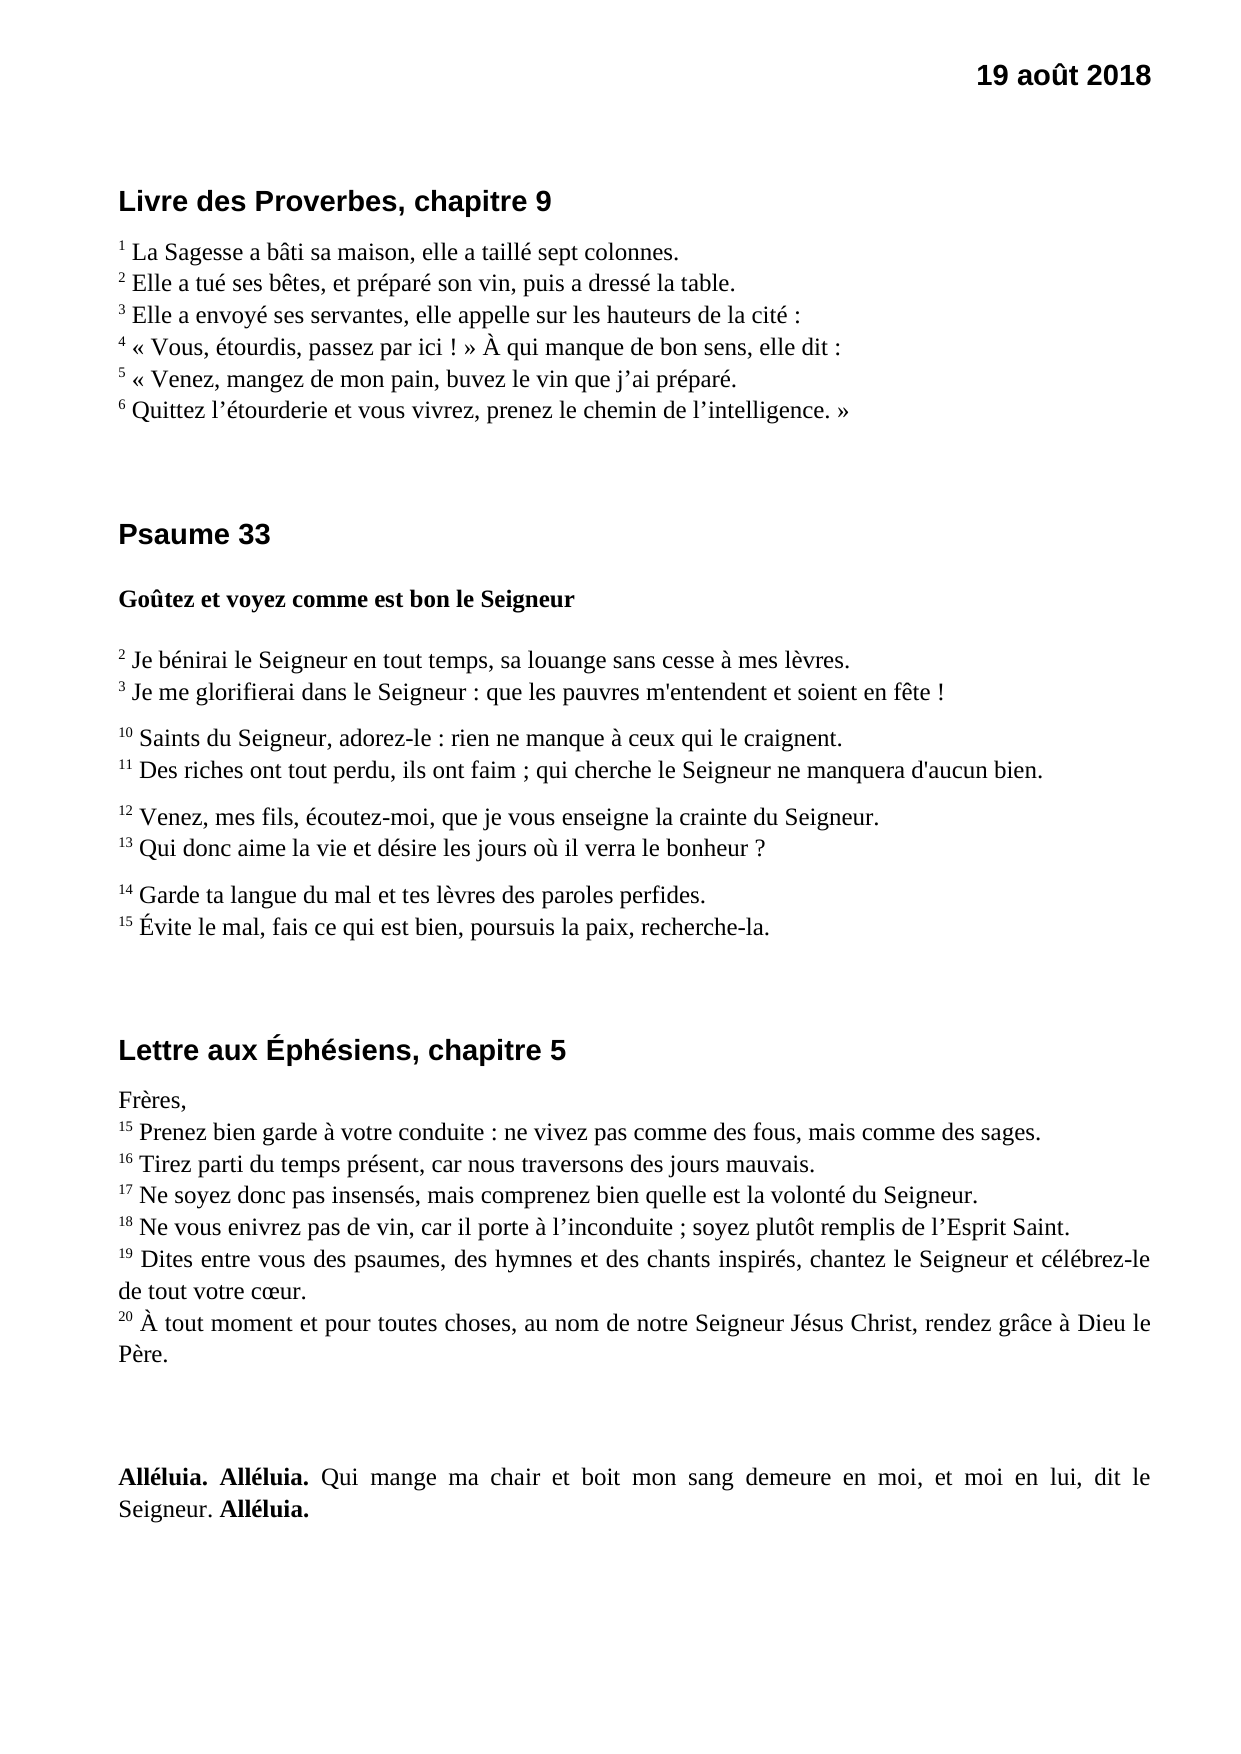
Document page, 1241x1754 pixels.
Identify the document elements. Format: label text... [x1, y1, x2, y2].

text 20 À tout moment et pour toutes choses, au nom de notre Seigneur Jésus Christ, rendez grâce à Dieu le Père. [118, 1309, 1152, 1368]
text 15 Évite le mal, fais ce qui est bien, poursuis la paix, recherche-la. [118, 913, 1152, 940]
text Frères, [118, 1086, 1152, 1114]
text 10 Saints du Seigneur, adorez-le : rien ne manque à ceux qui le craignent. [118, 724, 1152, 752]
text 2 Elle a tué ses bêtes, et préparé son vin, puis a dressé la table. [118, 269, 1152, 297]
subtitle Livre des Proverbes, chapitre 9 [118, 185, 1152, 218]
text 2 Je bénirai le Seigneur en tout temps, sa louange sans cesse à mes lèvres. [118, 646, 1152, 674]
text 1 La Sagesse a bâti sa maison, elle a taillé sept colonnes. [118, 238, 1152, 265]
text Goûtez et voyez comme est bon le Seigneur [118, 585, 1152, 612]
text 12 Venez, mes fils, écoutez-moi, que je vous enseigne la crainte du Seigneur. [118, 803, 1152, 830]
text 11 Des riches ont tout perdu, ils ont faim ; qui cherche le Seigneur ne manquera d'aucun bien. [118, 756, 1152, 784]
text 17 Ne soyez donc pas insensés, mais comprenez bien quelle est la volonté du Seigneur. [118, 1182, 1152, 1209]
text 16 Tirez parti du temps présent, car nous traversons des jours mauvais. [118, 1150, 1152, 1177]
text 3 Elle a envoyé ses servantes, elle appelle sur les hauteurs de la cité : [118, 301, 1152, 329]
text 18 Ne vous enivrez pas de vin, car il porte à l’inconduite ; soyez plutôt remplis de l’Esprit Saint. [118, 1213, 1152, 1241]
text 3 Je me glorifierai dans le Seigneur : que les pauvres m'entendent et soient en fête ! [118, 678, 1152, 705]
text 19 Dites entre vous des psaumes, des hymnes et des chants inspirés, chantez le Seigneur et célébrez-le de tout votre cœur. [118, 1245, 1152, 1304]
text 15 Prenez bien garde à votre conduite : ne vivez pas comme des fous, mais comme des sages. [118, 1118, 1152, 1146]
subtitle Lettre aux Éphésiens, chapitre 5 [118, 1034, 1152, 1067]
text 5 « Venez, mangez de mon pain, buvez le vin que j’ai préparé. [118, 365, 1152, 392]
text 6 Quittez l’étourderie et vous vivrez, prenez le chemin de l’intelligence. » [118, 396, 1152, 424]
subtitle Psaume 33 [118, 518, 1152, 550]
text 13 Qui donc aime la vie et désire les jours où il verra le bonheur ? [118, 834, 1152, 862]
text 4 « Vous, étourdis, passez par ici ! » À qui manque de bon sens, elle dit : [118, 333, 1152, 361]
text Alléluia. Alléluia. Qui mange ma chair et boit mon sang demeure en moi, et moi en lui, dit le Seigneur. Alléluia. [118, 1463, 1152, 1522]
text 14 Garde ta langue du mal et tes lèvres des paroles perfides. [118, 881, 1152, 909]
subtitle 19 août 2018 [118, 59, 1152, 92]
